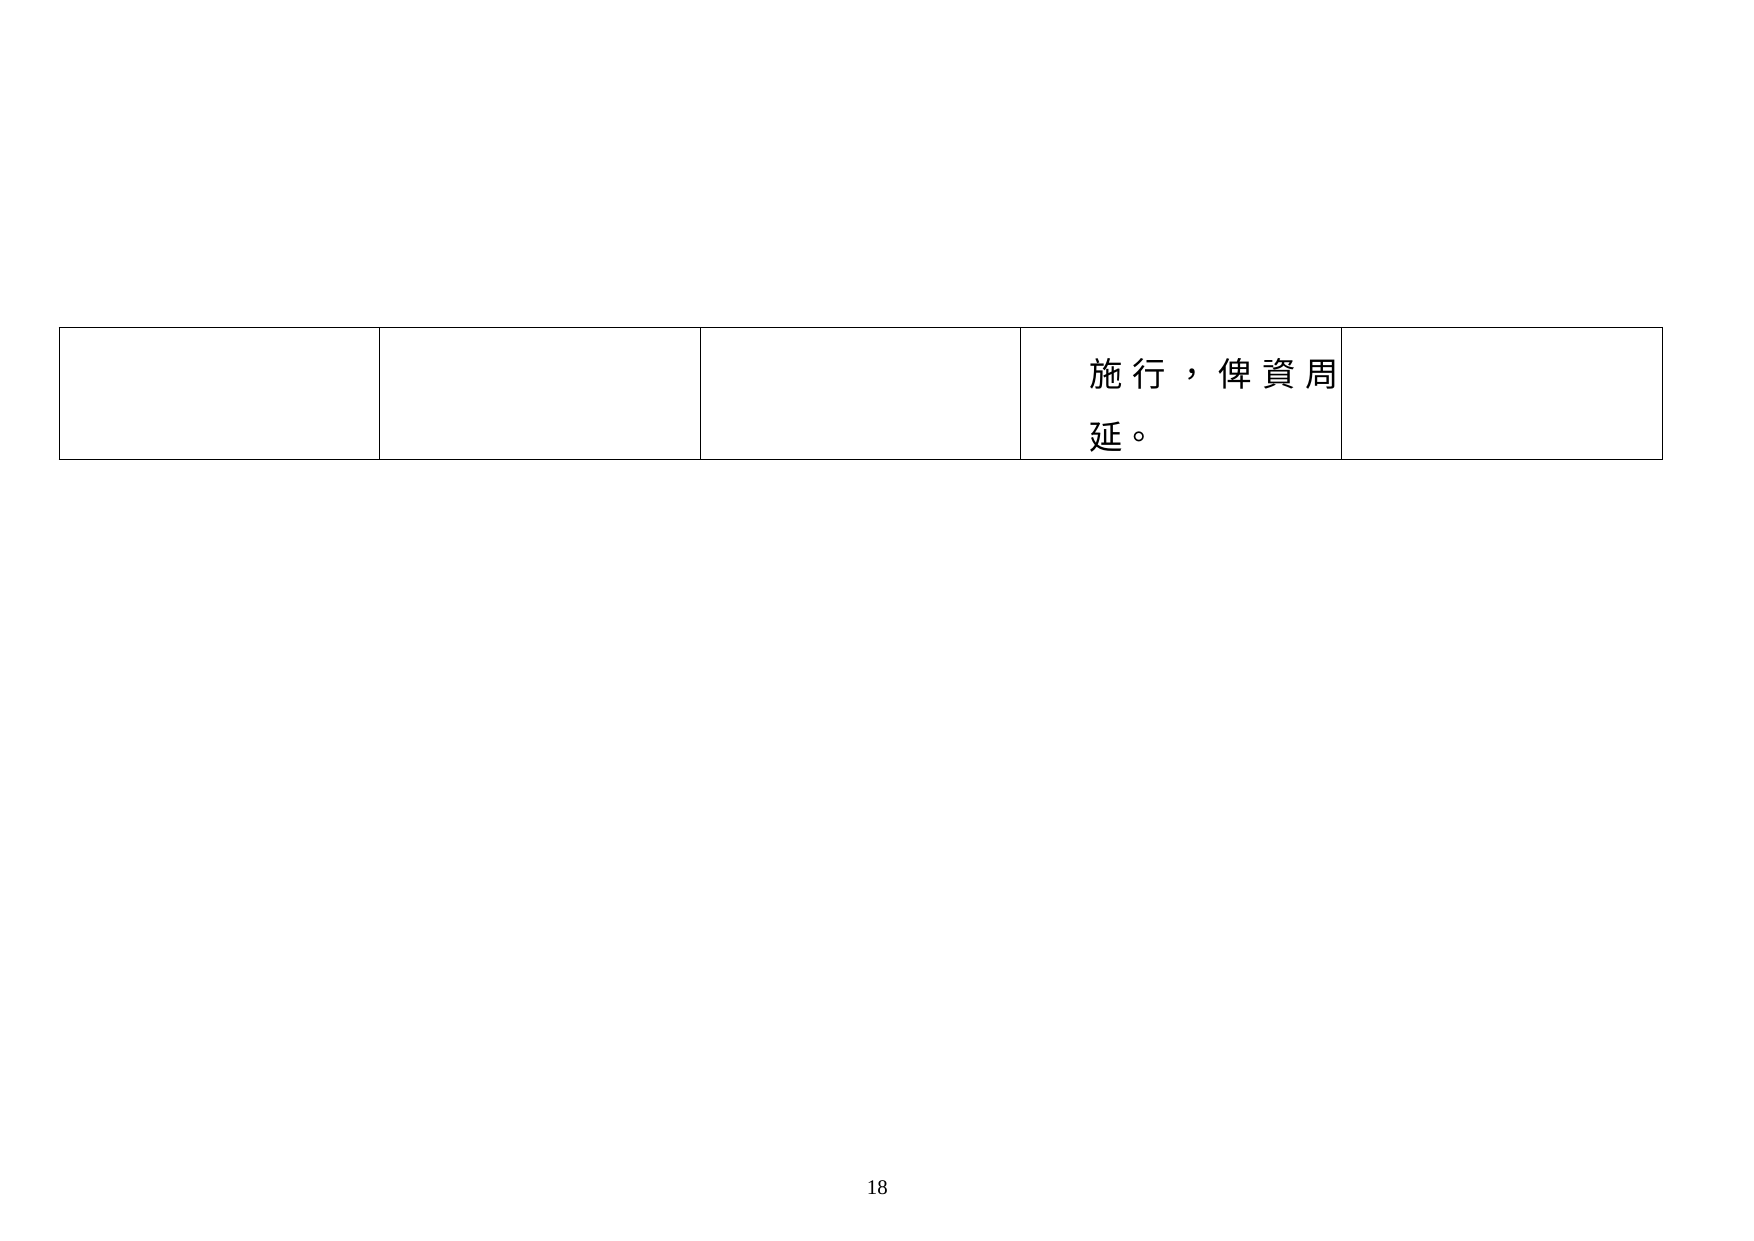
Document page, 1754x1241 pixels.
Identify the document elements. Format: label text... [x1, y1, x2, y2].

table_cell [60, 328, 379, 459]
table_cell [1342, 328, 1662, 459]
table_cell 施行，俾資周延。 [1021, 328, 1341, 459]
table_cell [701, 328, 1020, 459]
table_cell [380, 328, 700, 459]
